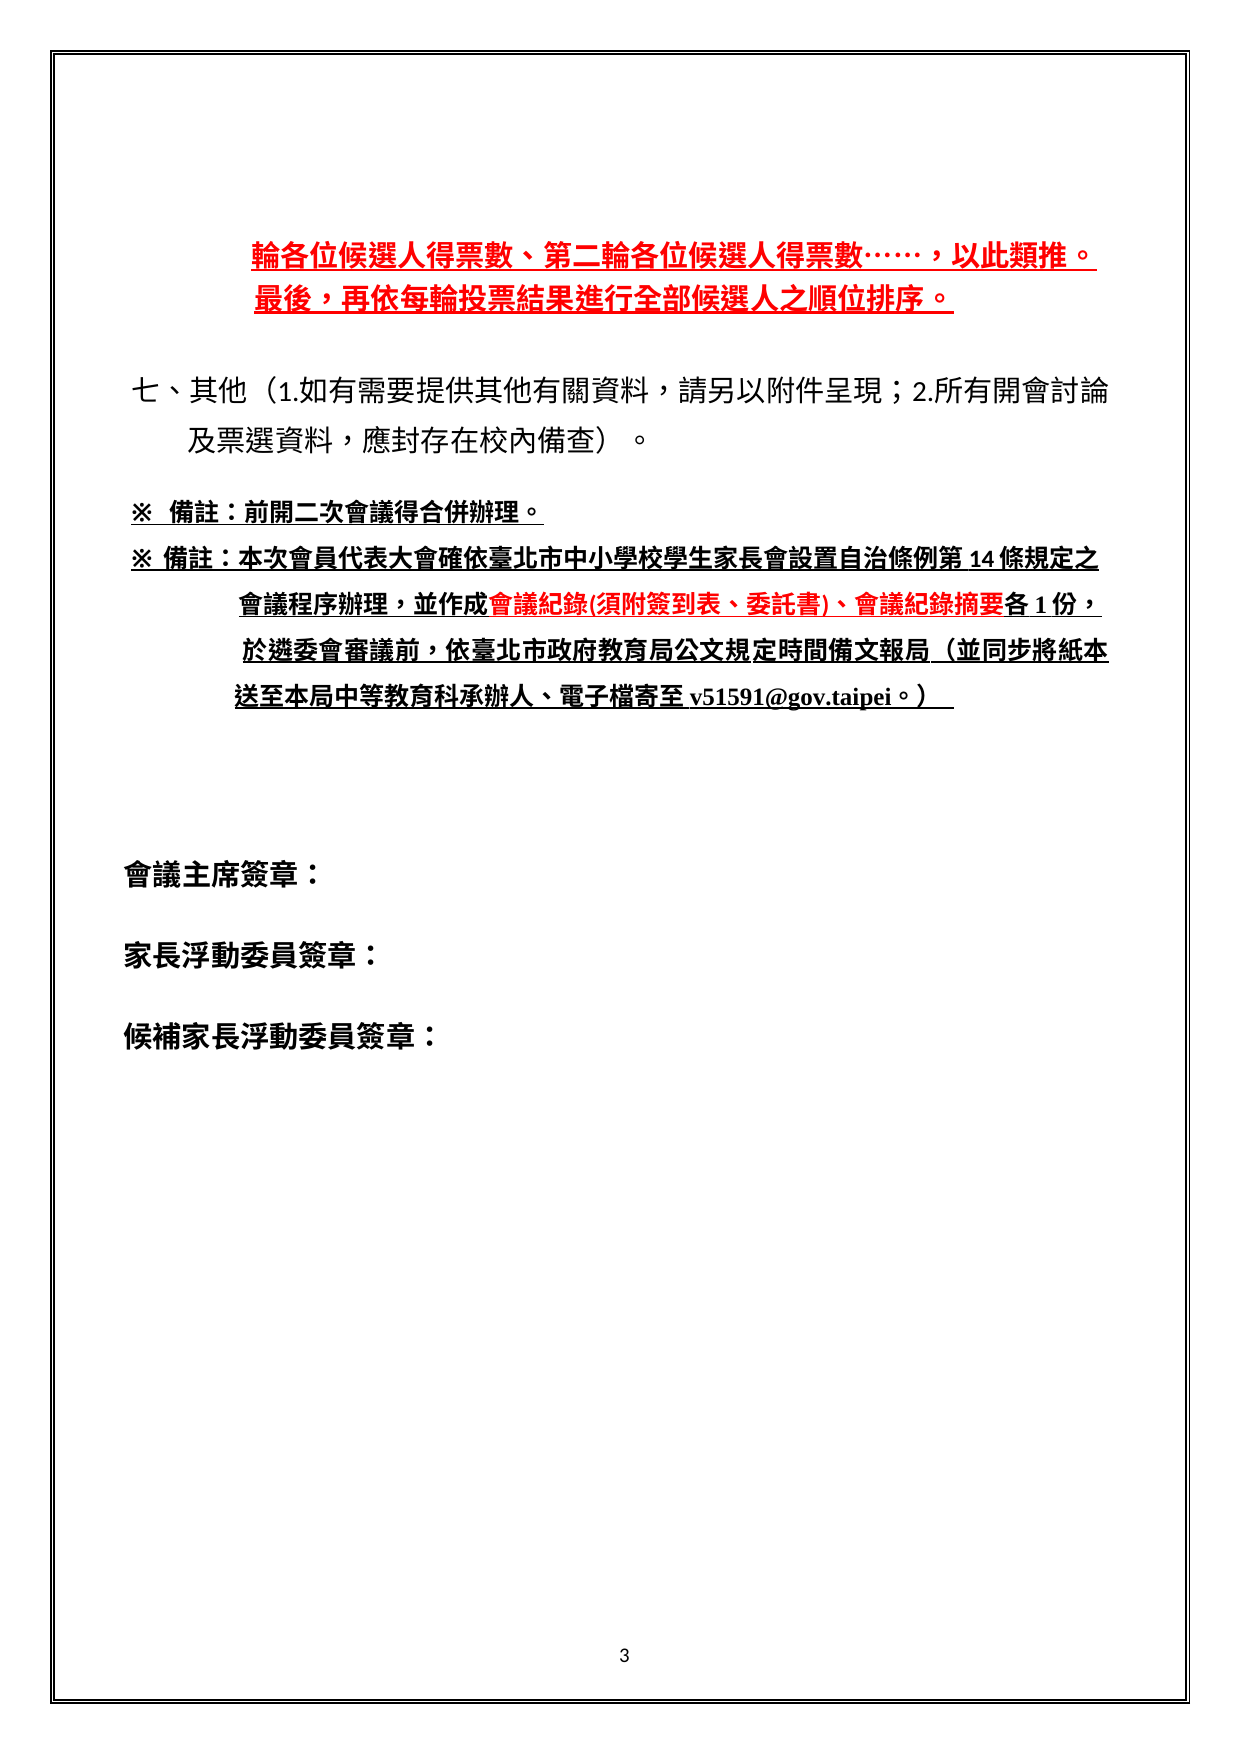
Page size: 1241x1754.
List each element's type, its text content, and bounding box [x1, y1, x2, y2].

text 候補家長浮動委員簽章： [79, 993, 1109, 1056]
text 會議程序辦理，並作成會議紀錄(須附簽到表、委託書)、會議紀錄摘要各1份， [131, 577, 1109, 623]
text ※ 備註：本次會員代表大會確依臺北市中小學校學生家長會設置自治條例第14條規定之 [131, 531, 1135, 577]
text 於遴委會審議前，依臺北市政府教育局公文規定時間備文報局（並同步將紙本 送至本局中等教育科承辦人、電子檔寄至v51591@gov.taipei。） [205, 623, 1109, 714]
text ※ 備註：前開二次會議得合併辦理。 [131, 485, 1109, 531]
text 家長浮動委員簽章： [79, 912, 1109, 975]
text 輪各位候選人得票數、第二輪各位候選人得票數……，以此類推。 [206, 233, 1109, 275]
text 七、其他（1.如有需要提供其他有關資料，請另以附件呈現；2.所有開會討論及票選資料，應封存在校內備查）。 [131, 360, 1109, 460]
text 會議主席簽章： [80, 831, 1109, 893]
text 最後，再依每輪投票結果進行全部候選人之順位排序。 [206, 275, 1109, 317]
